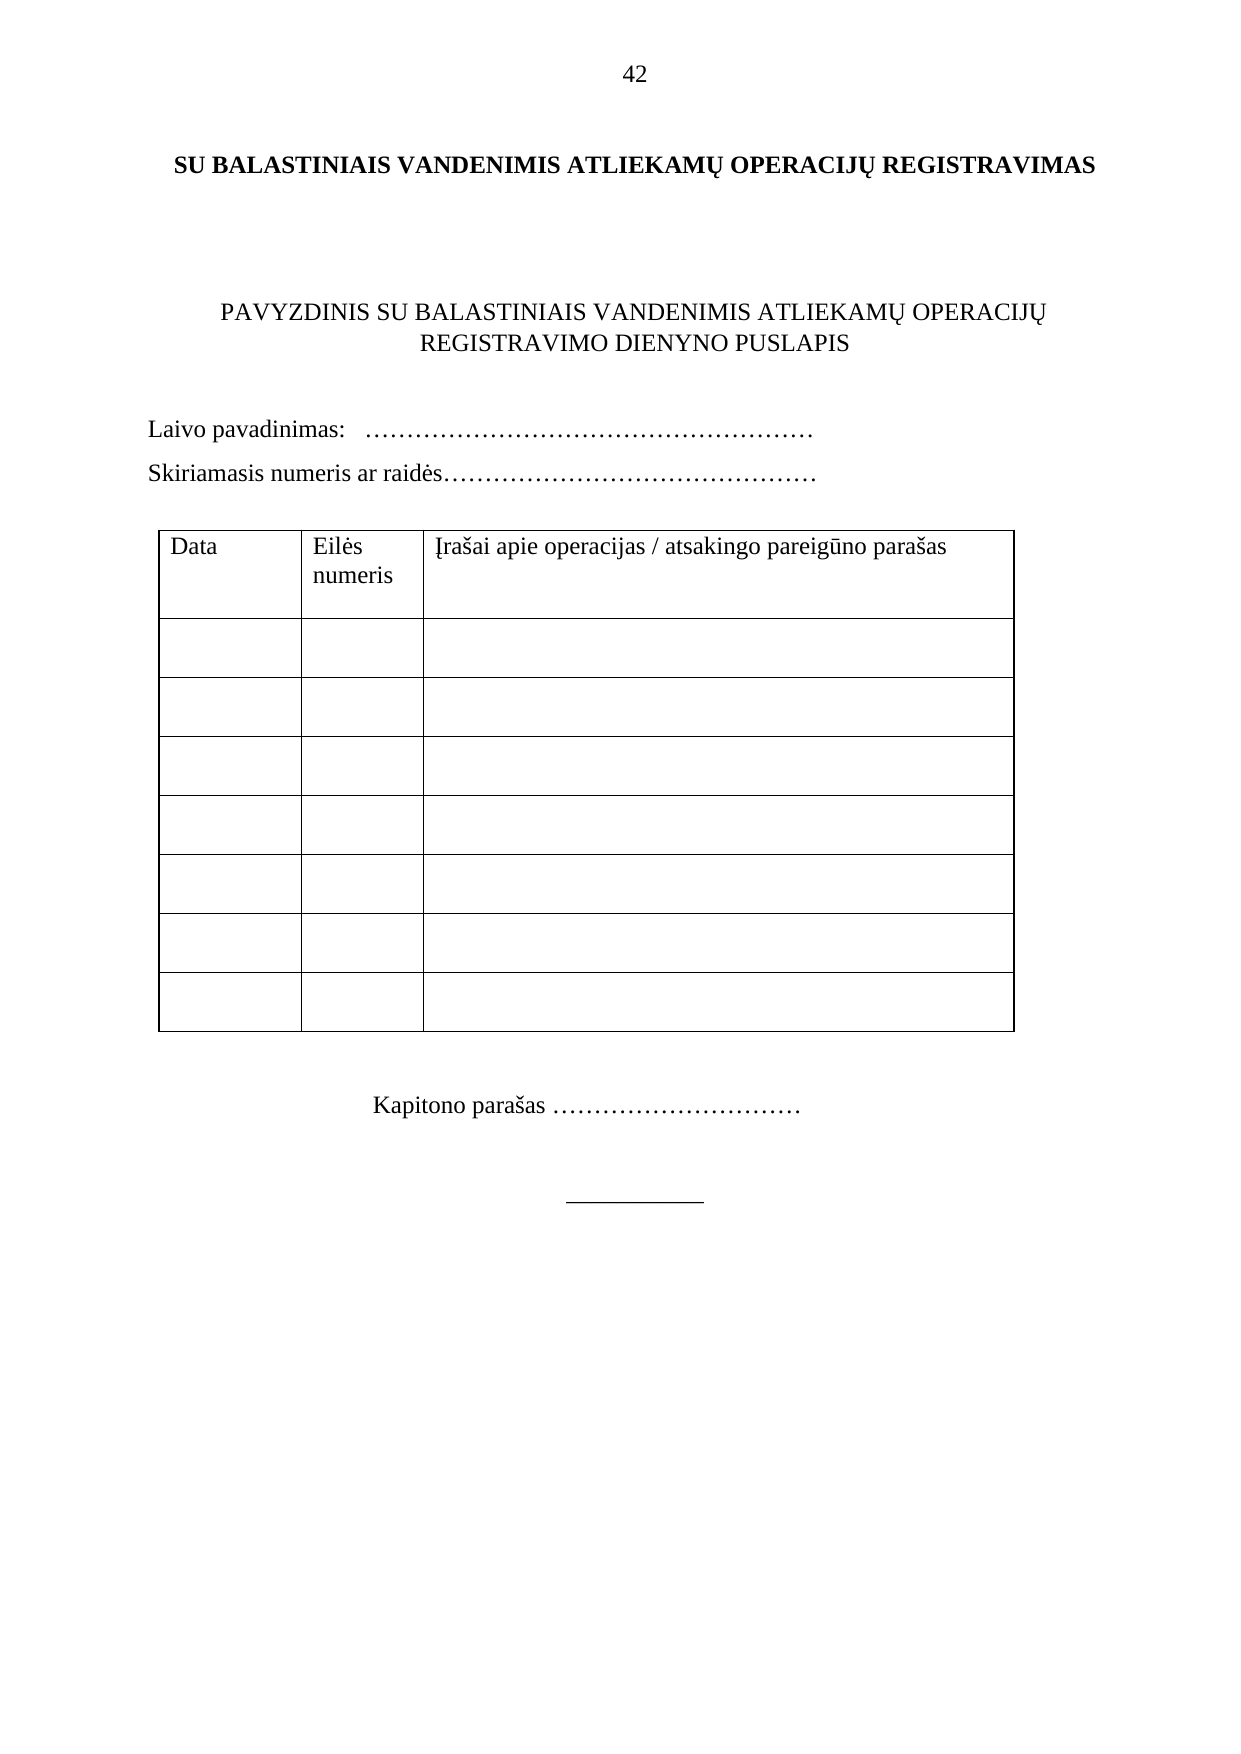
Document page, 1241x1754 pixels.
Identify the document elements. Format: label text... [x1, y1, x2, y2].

text Skiriamasis numeris ar raidės……………………………………… [148, 455, 1122, 486]
table_cell [160, 855, 301, 913]
table_cell [160, 914, 301, 972]
table_cell [302, 973, 423, 1031]
text PAVYZDINIS SU BALASTINIAIS VANDENIMIS ATLIEKAMŲ OPERACIJŲ REGISTRAVIMO DIENYNO PUSLAPIS [145, 294, 1122, 357]
text SU BALASTINIAIS VANDENIMIS ATLIEKAMŲ OPERACIJŲ REGISTRAVIMAS [148, 148, 1122, 179]
table_cell [160, 619, 301, 676]
text Kapitono parašas ………………………… [148, 1088, 1225, 1119]
table_cell [302, 855, 423, 913]
table_cell [424, 678, 1013, 736]
text ___________ [148, 1174, 1122, 1205]
table_cell [160, 737, 301, 794]
table_cell [424, 619, 1013, 676]
table_cell [424, 855, 1013, 913]
table_cell [424, 973, 1013, 1031]
table_cell [302, 914, 423, 972]
table_header Įrašai apie operacijas / atsakingo pareigūno parašas [424, 531, 1013, 617]
table_header Eilės numeris [302, 531, 423, 617]
table_cell [302, 796, 423, 854]
table_cell [160, 973, 301, 1031]
table_cell [160, 678, 301, 736]
table_cell [424, 737, 1013, 794]
text Laivo pavadinimas: ……………………………………………… [148, 412, 1122, 443]
table_cell [302, 737, 423, 794]
table_cell [160, 796, 301, 854]
table_cell [302, 619, 423, 676]
table_cell [424, 796, 1013, 854]
table_header Data [160, 531, 301, 617]
table_cell [424, 914, 1013, 972]
table_cell [302, 678, 423, 736]
